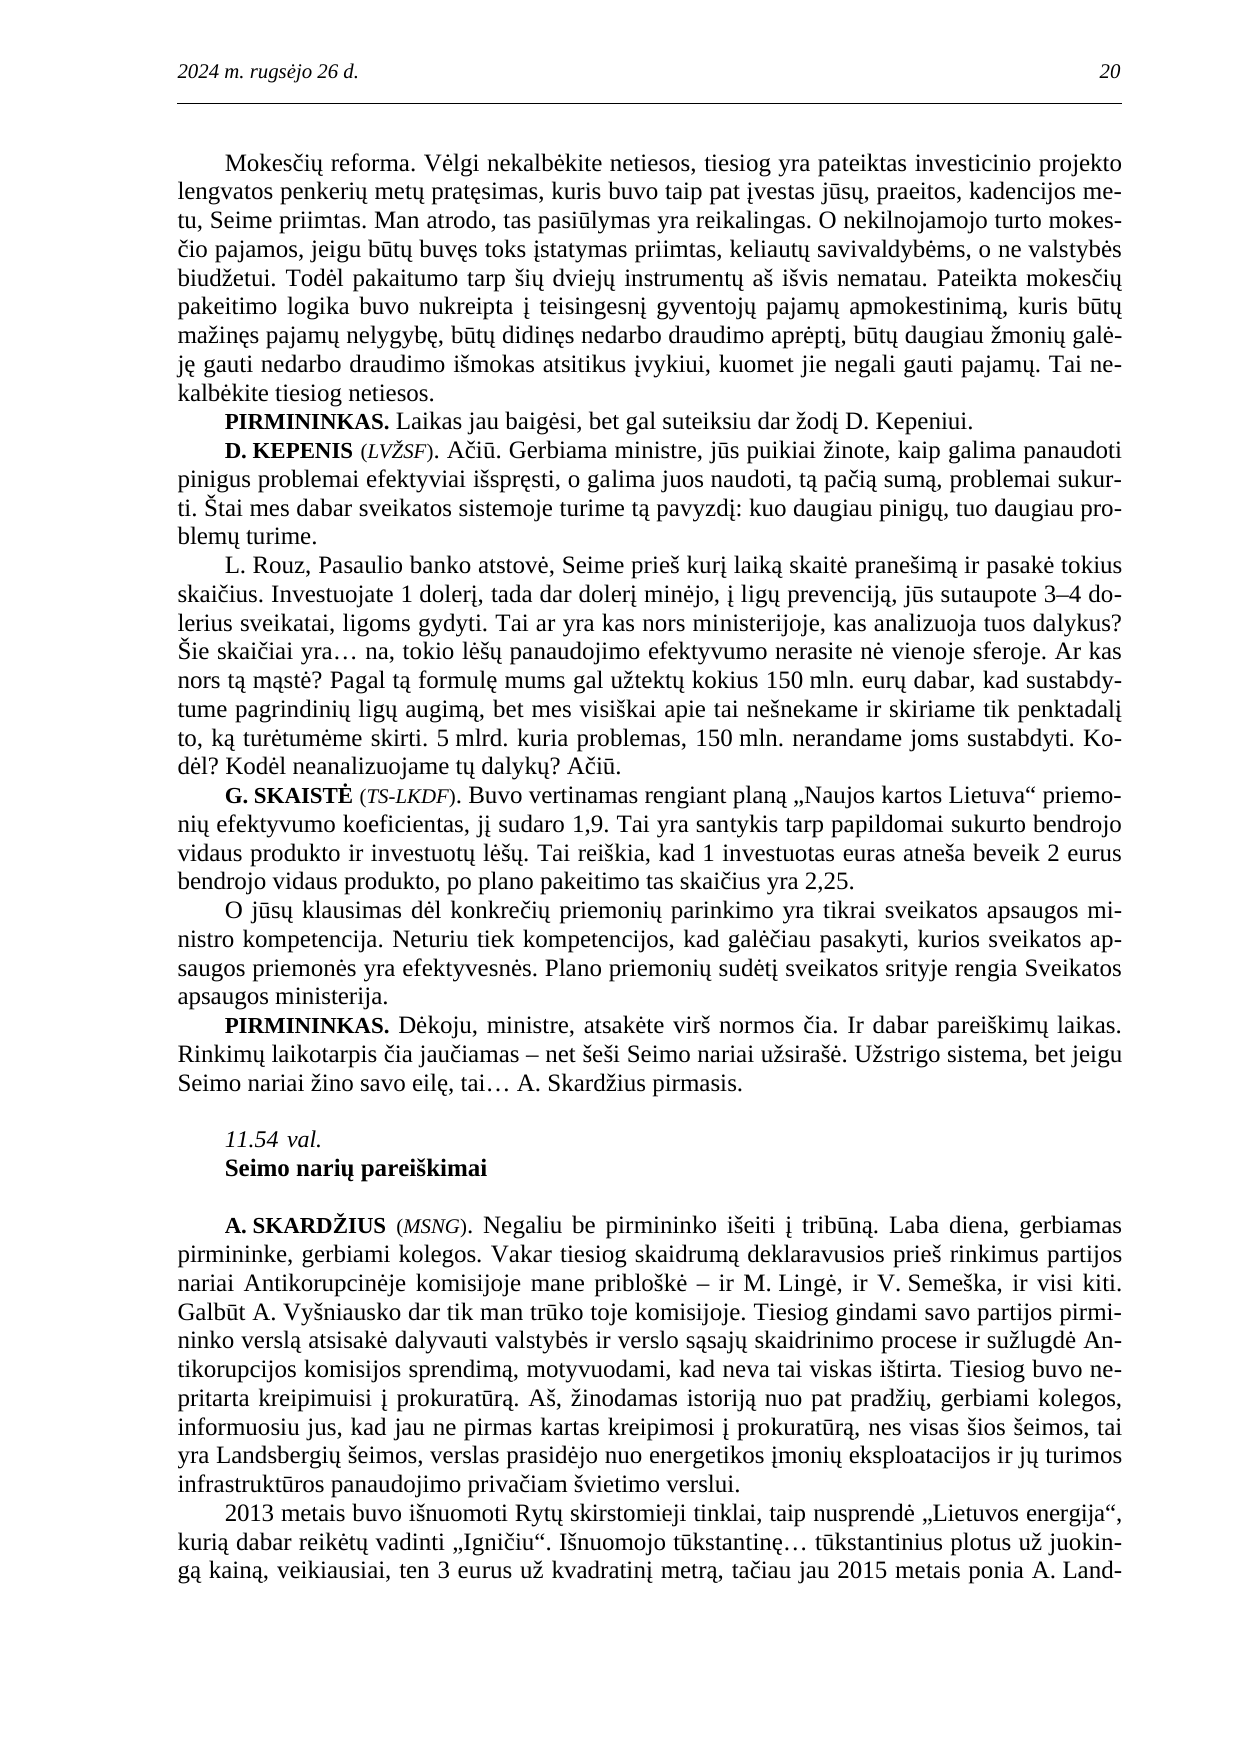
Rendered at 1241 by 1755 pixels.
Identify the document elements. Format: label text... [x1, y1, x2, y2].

text 2013 me­tais bu­vo iš­nuo­mo­ti Ry­tų skirs­to­mie­ji tin­klai, taip nu­spren­dė „Lie­tu­vos ener­gija“, ku­rią da­bar rei­kė­tų va­din­ti „Ig­ni­čiu“. Iš­nuo­mo­jo tūks­tan­ti­nę… tūks­tan­ti­nius plo­tus už juo­kin­gą kai­ną, vei­kiau­siai, ten 3 eu­rus už kvad­ra­ti­nį met­rą, ta­čiau jau 2015 me­tais po­nia A. Land­ [177, 1498, 1122, 1584]
text 11.54 val. [224, 1125, 1122, 1153]
text D. KEPENIS (LVŽSF). Ačiū. Ger­bia­ma mi­nist­re, jūs pui­kiai ži­no­te, kaip ga­li­ma pa­nau­do­ti pi­ni­gus pro­ble­mai efek­ty­viai iš­spręs­ti, o ga­li­ma juos nau­do­ti, tą pa­čią su­mą, pro­ble­mai su­kur­ti. Štai mes da­bar svei­ka­tos sis­te­mo­je tu­ri­me tą pa­vyz­dį: kuo dau­giau pi­ni­gų, tuo dau­giau pro­ble­mų tu­ri­me. [177, 435, 1122, 550]
text O jū­sų klau­si­mas dėl kon­kre­čių prie­mo­nių pa­rin­ki­mo yra tik­rai svei­ka­tos ap­sau­gos mi­nist­ro kom­pe­ten­ci­ja. Ne­tu­riu tiek kom­pe­ten­ci­jos, kad ga­lė­čiau pa­sa­ky­ti, ku­rios svei­ka­tos ap­sau­gos prie­mo­nės yra efek­ty­ves­nės. Pla­no prie­mo­nių su­dė­tį svei­ka­tos sri­ty­je ren­gia Svei­ka­tos ap­sau­gos mi­nis­te­ri­ja. [177, 895, 1122, 1010]
text G. SKAISTĖ (TS-LKDF). Bu­vo ver­ti­na­mas ren­giant pla­ną „Nau­jos kar­tos Lie­tu­va“ prie­mo­nių efek­ty­vu­mo ko­e­fi­cien­tas, jį su­da­ro 1,9. Tai yra san­ty­kis tarp pa­pil­do­mai su­kur­to ben­dro­jo vi­daus pro­duk­to ir in­ves­tuo­tų lė­šų. Tai reiš­kia, kad 1 in­ves­tuo­tas eu­ras at­ne­ša be­veik 2 eu­rus ben­dro­jo vi­daus pro­duk­to, po pla­no pa­kei­ti­mo tas skai­čius yra 2,25. [177, 780, 1122, 895]
text L. Rouz, Pa­sau­lio ban­ko at­sto­vė, Sei­me prieš ku­rį lai­ką skai­tė pra­ne­ši­mą ir pa­sa­kė to­kius skai­čius. In­ves­tuo­ja­te 1 do­le­rį, ta­da dar do­le­rį mi­nė­jo, į li­gų pre­ven­ci­ją, jūs su­tau­po­te 3–4 do­le­rius svei­ka­tai, li­goms gy­dy­ti. Tai ar yra kas nors mi­nis­te­ri­jo­je, kas ana­li­zuo­ja tuos da­ly­kus? Šie skai­čiai yra… na, to­kio lė­šų pa­nau­do­ji­mo efek­ty­vu­mo ne­ra­si­te nė vie­no­je sfe­ro­je. Ar kas nors tą mąs­tė? Pa­gal tą for­mu­lę mums gal už­tek­tų ko­kius 150 mln. eu­rų da­bar, kad su­stab­dy­tu­me pa­grin­di­nių li­gų au­gi­mą, bet mes vi­siš­kai apie tai neš­ne­ka­me ir ski­ria­me tik penk­ta­da­lį to, ką tu­rė­tu­mė­me skir­ti. 5 mlrd. ku­ria pro­ble­mas, 150 mln. ne­ran­da­me joms su­stab­dy­ti. Ko­dėl? Ko­dėl ne­ana­li­zuo­ja­me tų da­ly­kų? Ačiū. [177, 550, 1122, 780]
text A. SKARDŽIUS (MSNG). Ne­ga­liu be pir­mi­nin­ko iš­ei­ti į tri­bū­ną. La­ba die­na, ger­bia­mas pir­mi­nin­ke, ger­bia­mi ko­le­gos. Va­kar tie­siog skaid­ru­mą de­kla­ra­vu­sios prieš rin­ki­mus par­ti­jos na­riai An­ti­ko­rup­ci­nė­je ko­mi­si­jo­je ma­ne pri­bloš­kė – ir M. Lin­gė, ir V. Se­meš­ka, ir vi­si ki­ti. Gal­būt A. Vyš­niaus­ko dar tik man trū­ko to­je ko­mi­si­jo­je. Tie­siog gin­da­mi sa­vo par­ti­jos pir­mi­nin­ko ver­slą at­si­sa­kė da­ly­vau­ti vals­ty­bės ir ver­slo są­sa­jų skaid­ri­ni­mo pro­ce­se ir suž­lug­dė An­ti­ko­rup­ci­jos ko­mi­si­jos spren­di­mą, mo­ty­vuo­da­mi, kad ne­va tai vis­kas iš­tir­ta. Tie­siog bu­vo ne­pri­tar­ta krei­pi­mui­si į pro­ku­ra­tū­rą. Aš, ži­no­da­mas is­to­ri­ją nuo pat pra­džių, ger­bia­mi ko­le­gos, in­for­muo­siu jus, kad jau ne pir­mas kar­tas krei­pi­mo­si į pro­ku­ra­tū­rą, nes vi­sas šios šei­mos, tai yra Land­sber­gių šei­mos, ver­slas pra­si­dė­jo nuo ener­ge­ti­kos įmo­nių eks­plo­a­ta­ci­jos ir jų tu­ri­mos in­fra­struk­tū­ros pa­nau­do­ji­mo pri­va­čiam švie­ti­mo ver­slui. [177, 1210, 1122, 1498]
text PIRMININKAS. Dė­ko­ju, mi­nist­re, at­sa­kė­te virš nor­mos čia. Ir da­bar pa­reiš­ki­mų lai­kas. Rin­ki­mų lai­ko­tar­pis čia jau­čia­mas – net še­ši Sei­mo na­riai už­si­ra­šė. Už­stri­go sis­te­ma, bet jei­gu Sei­mo na­riai ži­no sa­vo ei­lę, tai… A. Skar­džius pir­ma­sis. [177, 1010, 1122, 1096]
text Sei­mo na­rių pa­reiš­ki­mai [177, 1153, 1122, 1182]
text Mo­kes­čių re­for­ma. Vėl­gi ne­kal­bė­ki­te ne­tie­sos, tie­siog yra pa­teik­tas in­ves­ti­ci­nio pro­jek­to leng­va­tos pen­ke­rių me­tų pra­tę­si­mas, ku­ris bu­vo taip pat įves­tas jū­sų, pra­ei­tos, ka­den­ci­jos me­tu, Sei­me pri­im­tas. Man at­ro­do, tas pa­siū­ly­mas yra rei­ka­lin­gas. O ne­kil­no­ja­mo­jo tur­to mo­kes­čio pa­ja­mos, jei­gu bū­tų bu­vęs toks įsta­ty­mas pri­im­tas, ke­liau­tų sa­vi­val­dy­bėms, o ne vals­ty­bės biu­dže­tui. To­dėl pa­kai­tu­mo tarp šių dvie­jų in­stru­men­tų aš iš­vis ne­ma­tau. Pa­teik­ta mo­kes­čių pa­kei­ti­mo lo­gi­ka bu­vo nu­kreip­ta į tei­sin­ges­nį gy­ven­to­jų pa­ja­mų ap­mo­kes­ti­ni­mą, ku­ris bū­tų ma­ži­nęs pa­ja­mų ne­ly­gy­bę, bū­tų di­di­nęs ne­dar­bo drau­di­mo ap­rėp­tį, bū­tų dau­giau žmo­nių ga­lė­ję gau­ti ne­dar­bo drau­di­mo iš­mo­kas at­si­ti­kus įvy­kiui, kuo­met jie ne­ga­li gau­ti pa­ja­mų. Tai ne­kal­bė­ki­te tie­siog ne­tie­sos. [177, 148, 1122, 406]
text PIRMININKAS. Lai­kas jau bai­gė­si, bet gal su­teik­siu dar žo­dį D. Ke­pe­niui. [177, 406, 1122, 435]
